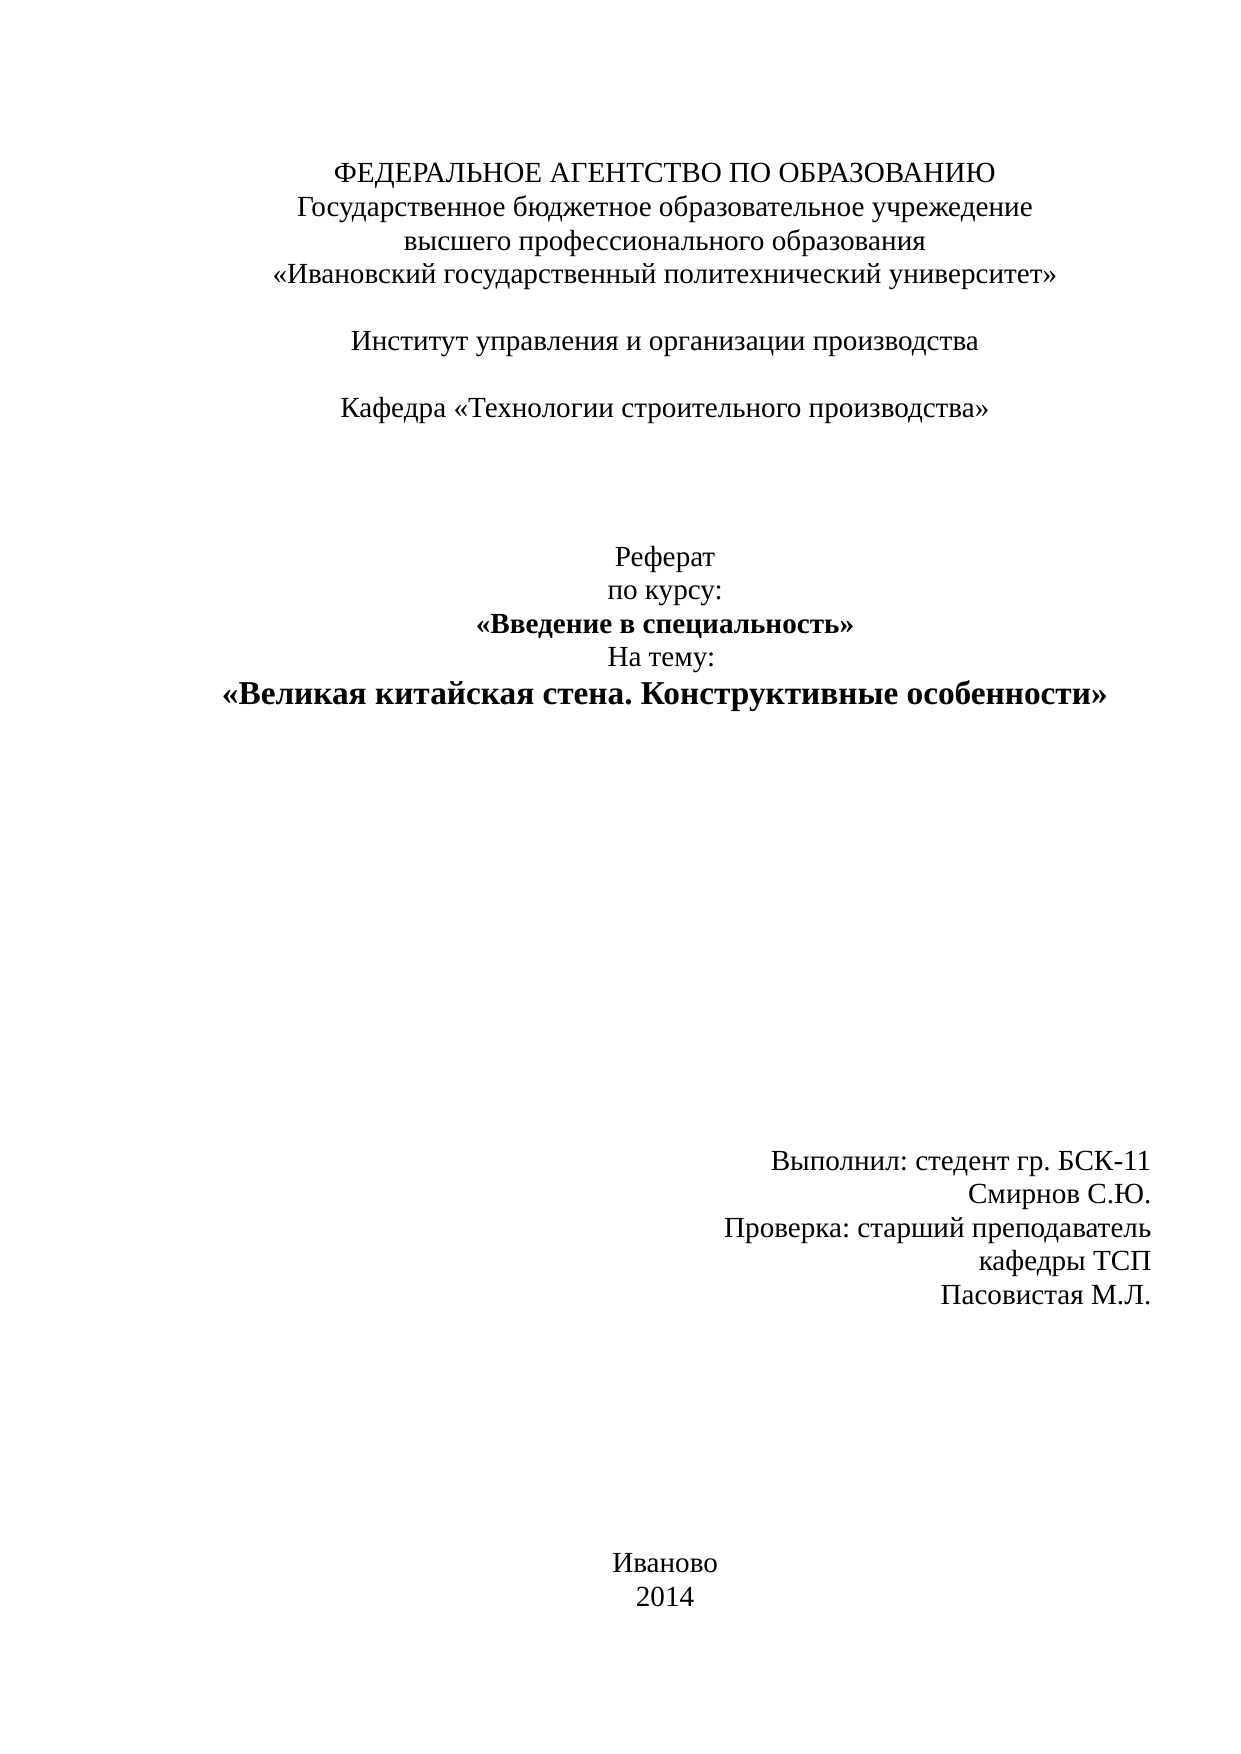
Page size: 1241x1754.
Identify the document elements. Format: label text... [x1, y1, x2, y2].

text Проверка: старший преподаватель [178, 1210, 1151, 1243]
text Пасовистая М.Л. [178, 1277, 1151, 1310]
text «Великая китайская стена. Конструктивные особенности» [178, 673, 1151, 711]
text Реферат [178, 539, 1151, 572]
text по курсу: [178, 572, 1151, 606]
text Кафедра «Технологии строительного производства» [178, 390, 1151, 424]
text Выполнил: стедент гр. БСК-11 [178, 1143, 1151, 1176]
text На тему: [178, 639, 1151, 673]
text кафедры ТСП [178, 1243, 1151, 1277]
text «Введение в специальность» [178, 606, 1151, 639]
text ФЕДЕРАЛЬНОЕ АГЕНТСТВО ПО ОБРАЗОВАНИЮ [178, 156, 1151, 189]
text «Ивановский государственный политехнический университет» [178, 256, 1151, 290]
text Институт управления и организации производства [178, 323, 1151, 357]
text Смирнов С.Ю. [178, 1176, 1151, 1210]
text 2014 [178, 1579, 1151, 1612]
text высшего профессионального образования [178, 223, 1151, 256]
text Государственное бюджетное образовательное учрежедение [178, 189, 1151, 223]
text Иваново [178, 1545, 1151, 1579]
